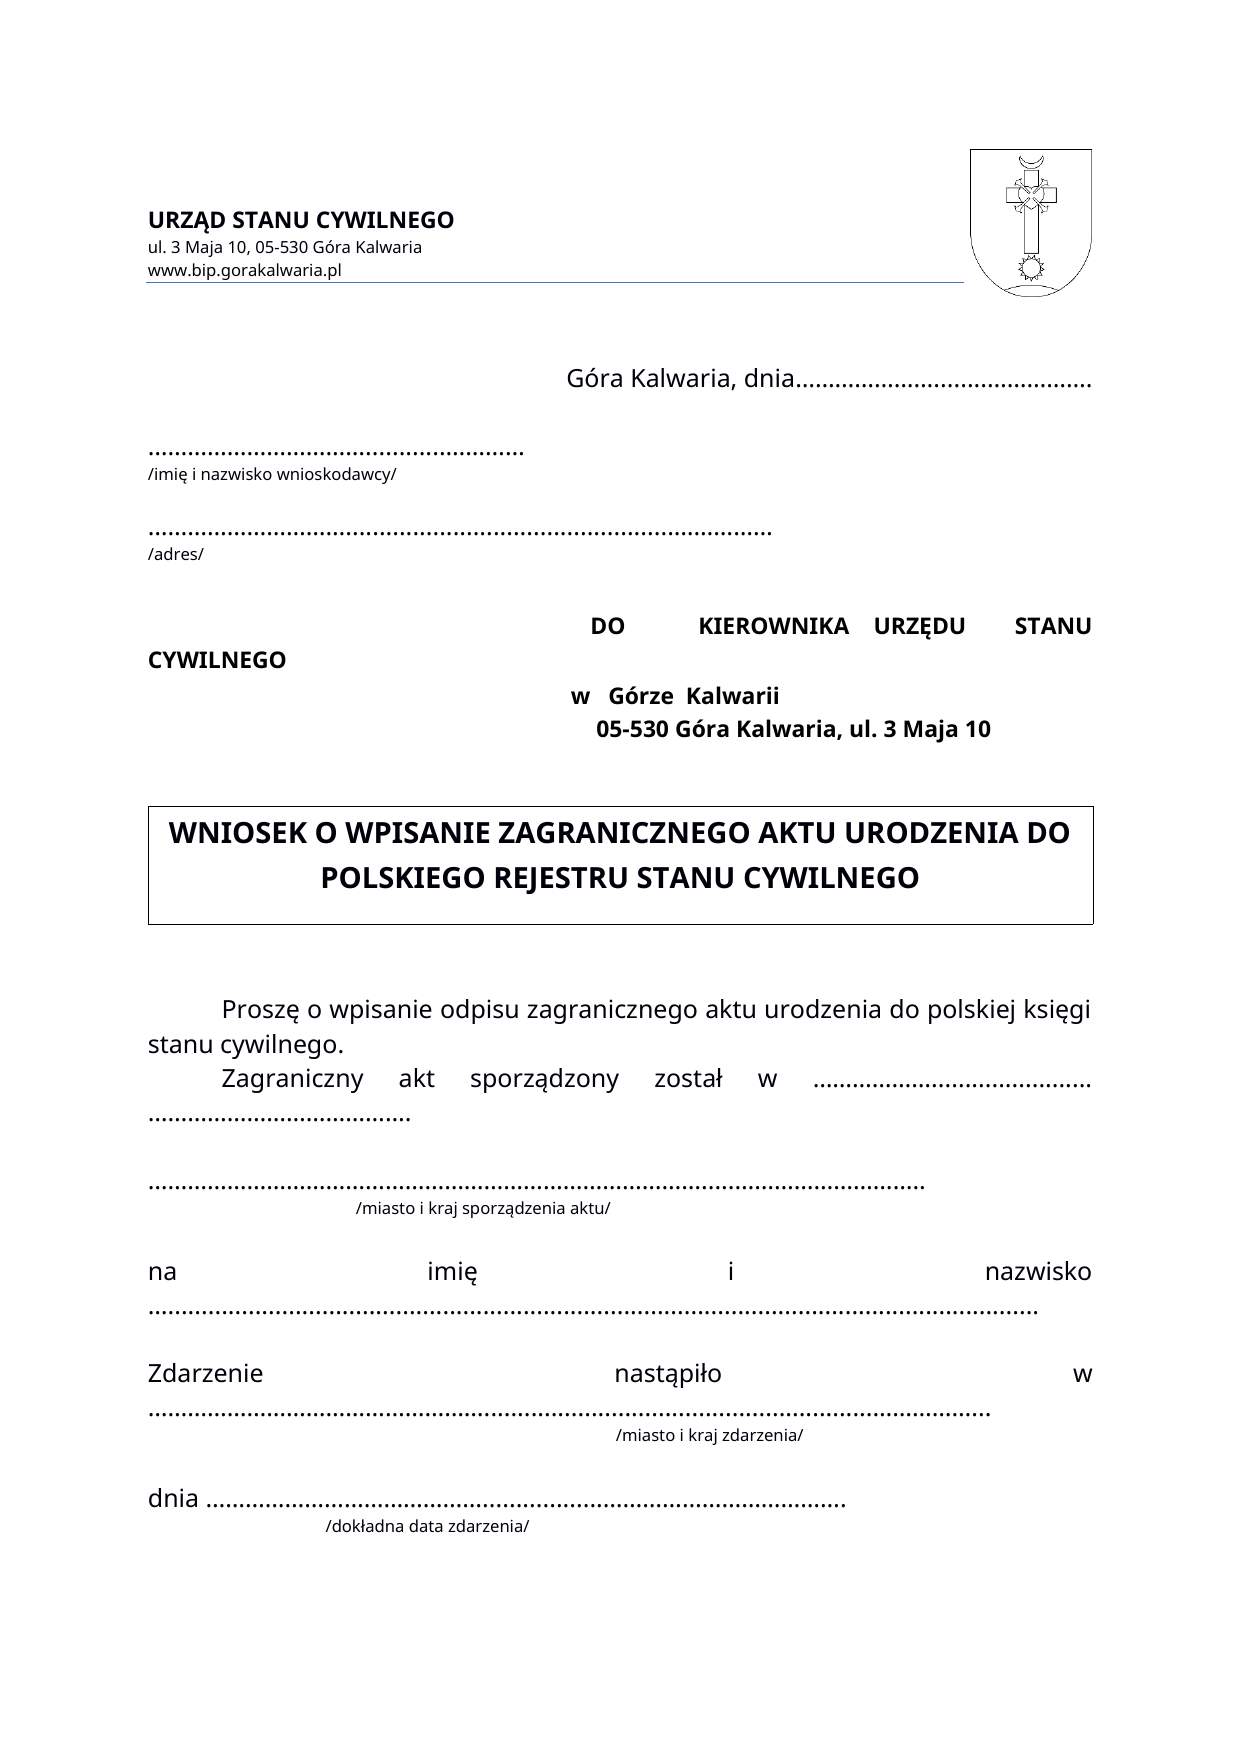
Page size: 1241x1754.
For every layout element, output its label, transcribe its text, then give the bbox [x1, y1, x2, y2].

text na imię i nazwisko ….................................................................................................................................. [148, 1253, 1093, 1321]
text ul. 3 Maja 10, 05-530 Góra Kalwaria [148, 236, 969, 258]
text ………………………….................................................…………… [148, 508, 1093, 542]
picture [969, 148, 1093, 298]
text dnia ……………………………………..................………………………………. [148, 1480, 1093, 1514]
text Góra Kalwaria, dnia…………………........……………. [148, 361, 1093, 394]
text /dokładna data zdarzenia/ [148, 1514, 1093, 1537]
text DO KIEROWNIKA URZĘDU STANU CYWILNEGO [148, 610, 1093, 676]
text /miasto i kraj sporządzenia aktu/ [148, 1197, 1093, 1219]
text URZĄD STANU CYWILNEGO [148, 204, 969, 236]
text Zagraniczny akt sporządzony został w ………………........................…………………………………. [148, 1060, 1093, 1128]
text ……………………………............………… [148, 429, 1093, 463]
text www.bip.gorakalwaria.pl [148, 258, 969, 281]
table_header WNIOSEK O WPISANIE ZAGRANICZNEGO AKTU URODZENIA DO POLSKIEGO REJESTRU STANU CYWILNEGO [149, 807, 1093, 924]
text /imię i nazwisko wnioskodawcy/ [148, 463, 1093, 485]
text /miasto i kraj zdarzenia/ [148, 1424, 1093, 1446]
text w Górze Kalwarii [148, 676, 1093, 712]
text ………………………………………………………………………….....……………………….. [148, 1162, 1093, 1197]
text Proszę o wpisanie odpisu zagranicznego aktu urodzenia do polskiej księgi stanu cywilnego. [148, 992, 1093, 1060]
text /adres/ [148, 542, 1093, 565]
text Zdarzenie nastąpiło w ……………………………………………..........................................................……………... [148, 1356, 1093, 1424]
text 05-530 Góra Kalwaria, ul. 3 Maja 10 [148, 712, 1093, 744]
